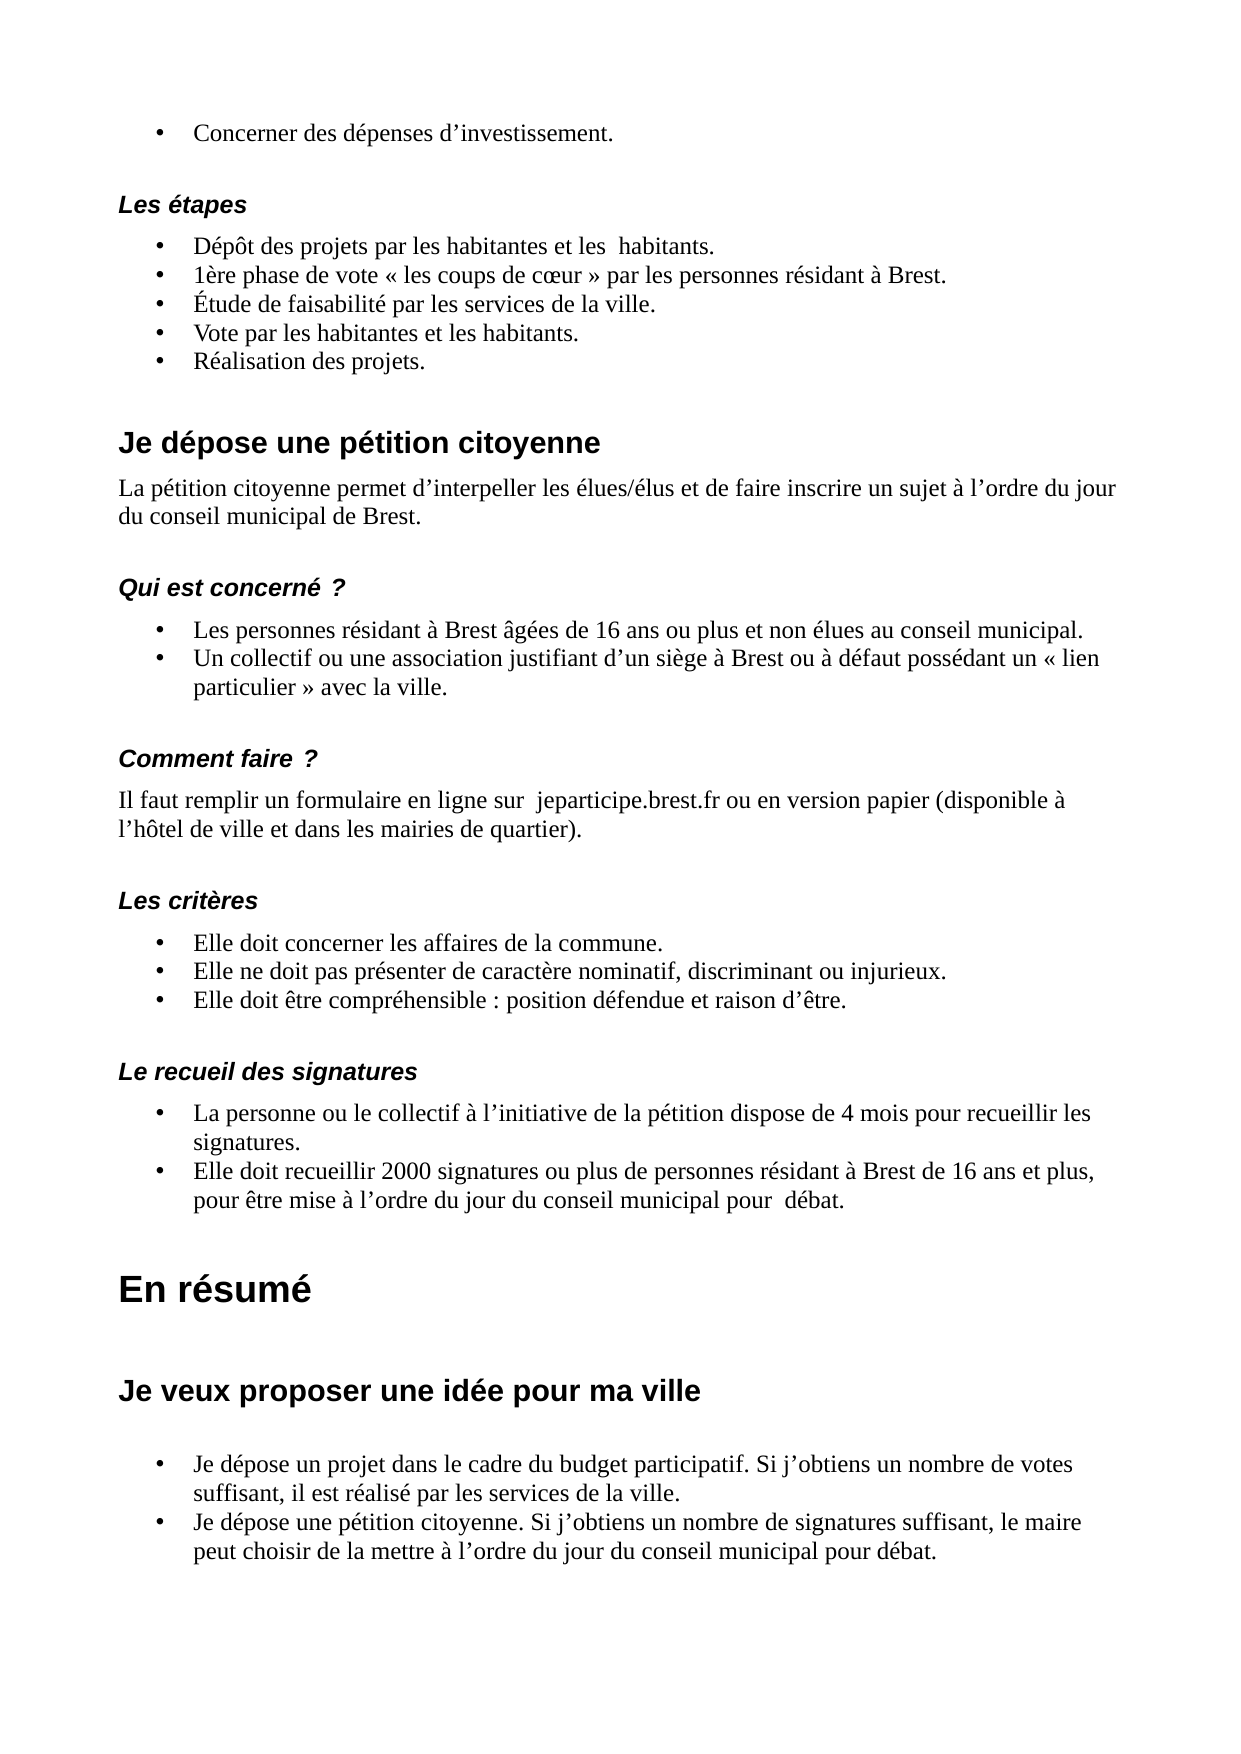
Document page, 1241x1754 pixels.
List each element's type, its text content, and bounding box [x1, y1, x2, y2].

subtitle Je veux proposer une idée pour ma ville [118, 1373, 1122, 1408]
list Elle doit concerner les affaires de la commune. [156, 928, 1122, 956]
subtitle Les critères [118, 886, 1122, 915]
list Dépôt des projets par les habitantes et les habitants. [156, 231, 1122, 260]
subtitle Je dépose une pétition citoyenne [118, 425, 1122, 460]
text La pétition citoyenne permet d’interpeller les élues/élus et de faire inscrire un sujet à l’ordre du jour du conseil municipal de Brest. [118, 473, 1122, 530]
list Elle doit recueillir 2000 signatures ou plus de personnes résidant à Brest de 16 ans et plus, pour être mise à l’ordre du jour du conseil municipal pour débat. [156, 1156, 1122, 1213]
list Étude de faisabilité par les services de la ville. [156, 289, 1122, 318]
subtitle En résumé [118, 1267, 1122, 1311]
list Vote par les habitantes et les habitants. [156, 318, 1122, 346]
list Je dépose un projet dans le cadre du budget participatif. Si j’obtiens un nombre de votes suffisant, il est réalisé par les services de la ville. [156, 1449, 1122, 1507]
list Je dépose une pétition citoyenne. Si j’obtiens un nombre de signatures suffisant, le maire peut choisir de la mettre à l’ordre du jour du conseil municipal pour débat. [156, 1507, 1122, 1564]
list Un collectif ou une association justifiant d’un siège à Brest ou à défaut possédant un « lien particulier » avec la ville. [156, 643, 1122, 701]
list Elle doit être compréhensible : position défendue et raison d’être. [156, 985, 1122, 1014]
list Les personnes résidant à Brest âgées de 16 ans ou plus et non élues au conseil municipal. [156, 615, 1122, 643]
list Réalisation des projets. [156, 346, 1122, 375]
list Concerner des dépenses d’investissement. [156, 118, 1122, 147]
subtitle Comment faire ? [118, 744, 1122, 773]
list 1ère phase de vote « les coups de cœur » par les personnes résidant à Brest. [156, 260, 1122, 289]
subtitle Le recueil des signatures [118, 1057, 1122, 1086]
subtitle Les étapes [118, 190, 1122, 219]
list La personne ou le collectif à l’initiative de la pétition dispose de 4 mois pour recueillir les signatures. [156, 1098, 1122, 1156]
subtitle Qui est concerné ? [118, 573, 1122, 602]
text Il faut remplir un formulaire en ligne sur jeparticipe.brest.fr ou en version papier (disponible à l’hôtel de ville et dans les mairies de quartier). [118, 786, 1122, 843]
list Elle ne doit pas présenter de caractère nominatif, discriminant ou injurieux. [156, 956, 1122, 985]
